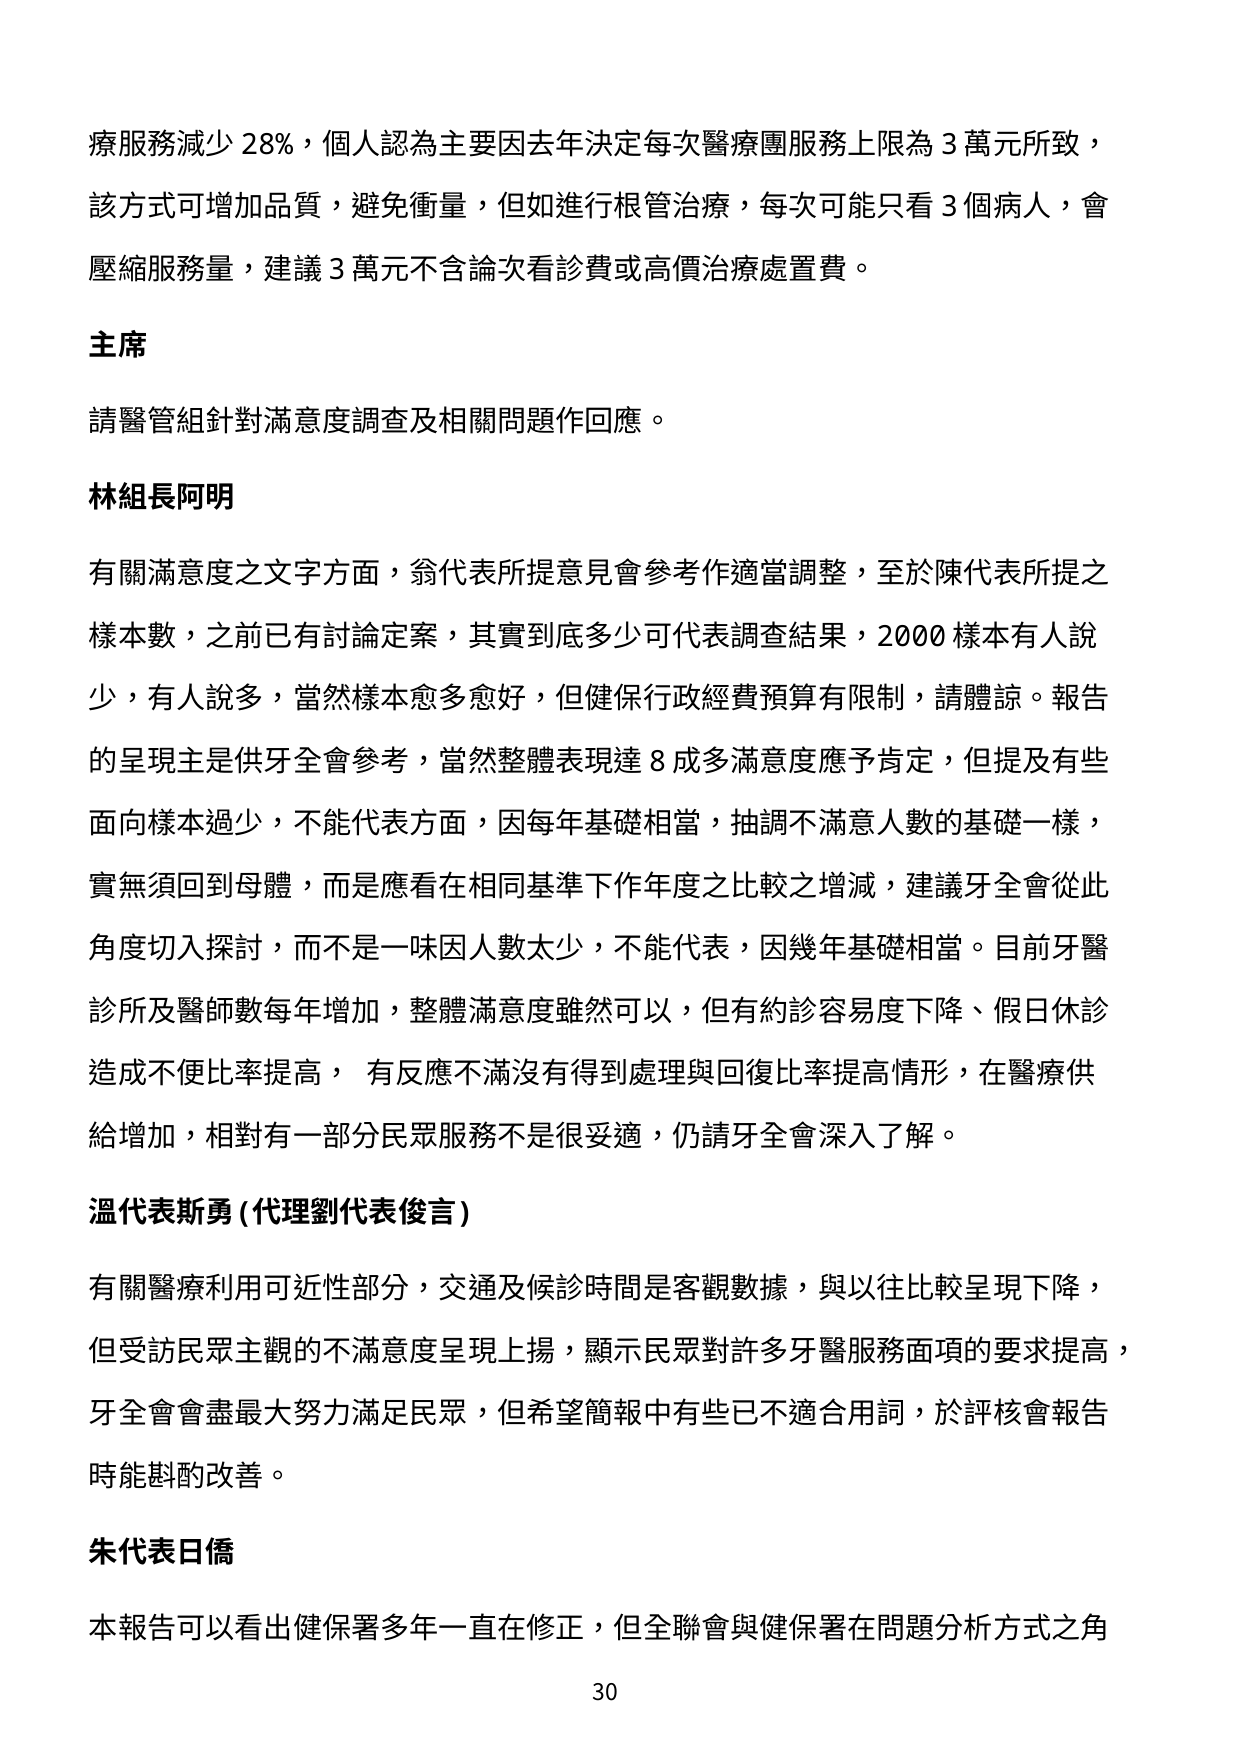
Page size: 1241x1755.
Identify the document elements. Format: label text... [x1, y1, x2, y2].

text 溫代表斯勇(代理劉代表俊言) [89, 1168, 1122, 1231]
text 有關滿意度之文字方面，翁代表所提意見會參考作適當調整，至於陳代表所提之樣本數，之前已有討論定案，其實到底多少可代表調查結果，2000樣本有人說少，有人說多，當然樣本愈多愈好，但健保行政經費預算有限制，請體諒。報告的呈現主是供牙全會參考，當然整體表現達8成多滿意度應予肯定，但提及有些面向樣本過少，不能代表方面，因每年基礎相當，抽調不滿意人數的基礎一樣，實無須回到母體，而是應看在相同基準下作年度之比較之增減，建議牙全會從此角度切入探討，而不是一味因人數太少，不能代表，因幾年基礎相當。目前牙醫診所及醫師數每年增加，整體滿意度雖然可以，但有約診容易度下降、假日休診造成不便比率提高， 有反應不滿沒有得到處理與回復比率提高情形，在醫療供給增加，相對有一部分民眾服務不是很妥適，仍請牙全會深入了解。 [89, 529, 1122, 1154]
text 本報告可以看出健保署多年一直在修正，但全聯會與健保署在問題分析方式之角 [89, 1584, 1122, 1646]
text 朱代表日僑 [89, 1508, 1122, 1570]
text 有關醫療利用可近性部分，交通及候診時間是客觀數據，與以往比較呈現下降，但受訪民眾主觀的不滿意度呈現上揚，顯示民眾對許多牙醫服務面項的要求提高，牙全會會盡最大努力滿足民眾，但希望簡報中有些已不適合用詞，於評核會報告時能斟酌改善。 [89, 1244, 1122, 1494]
text 核減率方面，個人很贊同陳代表的說明，但發現大部分開業診所一年抽審2至3次，醫院支援外地之醫師被全審也是原因之一，如個人支援外地資料每個月被抽，自認病歷寫得周全，常因小處不週被核減，提出說明。另外醫院各層級核減率落差很大，有無可能按醫學中心、區域醫院及地區醫院分別統計。另外牙醫特殊醫療服務減少28%，個人認為主要因去年決定每次醫療團服務上限為3萬元所致，該方式可增加品質，避免衝量，但如進行根管治療，每次可能只看3個病人，會壓縮服務量，建議3萬元不含論次看診費或高價治療處置費。 [89, 100, 1122, 287]
text 請醫管組針對滿意度調查及相關問題作回應。 [89, 377, 1122, 439]
text 主席 [89, 301, 1122, 363]
text 林組長阿明 [89, 453, 1122, 516]
